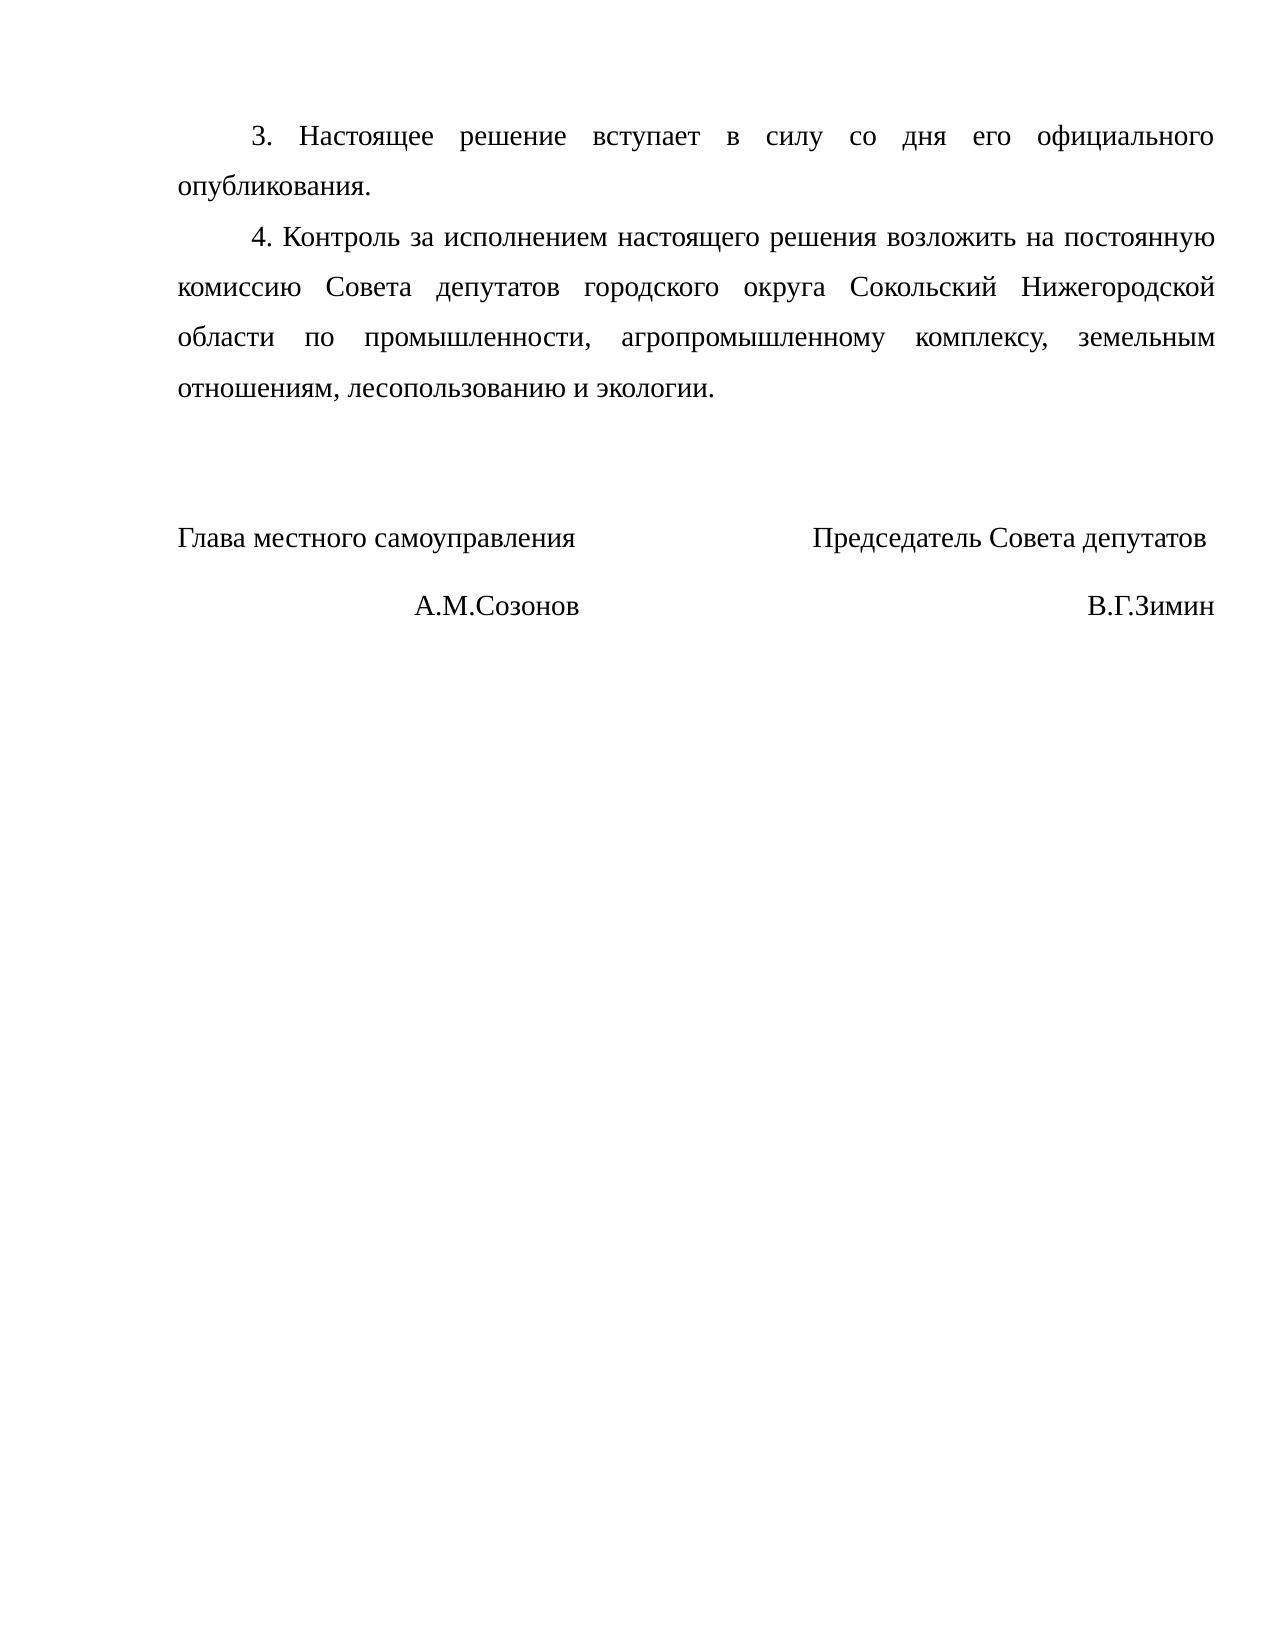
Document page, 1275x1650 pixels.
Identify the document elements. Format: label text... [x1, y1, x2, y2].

text 3. Настоящее решение вступает в силу со дня его официального опубликования. [177, 118, 1216, 202]
table_header [591, 521, 779, 621]
table_header Председатель Совета депутатов В.Г.Зимин [779, 521, 1226, 621]
table_header Глава местного самоуправления А.М.Созонов [177, 521, 591, 621]
text 4. Контроль за исполнением настоящего решения возложить на постоянную комиссию Совета депутатов городского округа Сокольский Нижегородской области по промышленности, агропромышленному комплексу, земельным отношениям, лесопользованию и экологии. [177, 219, 1216, 403]
